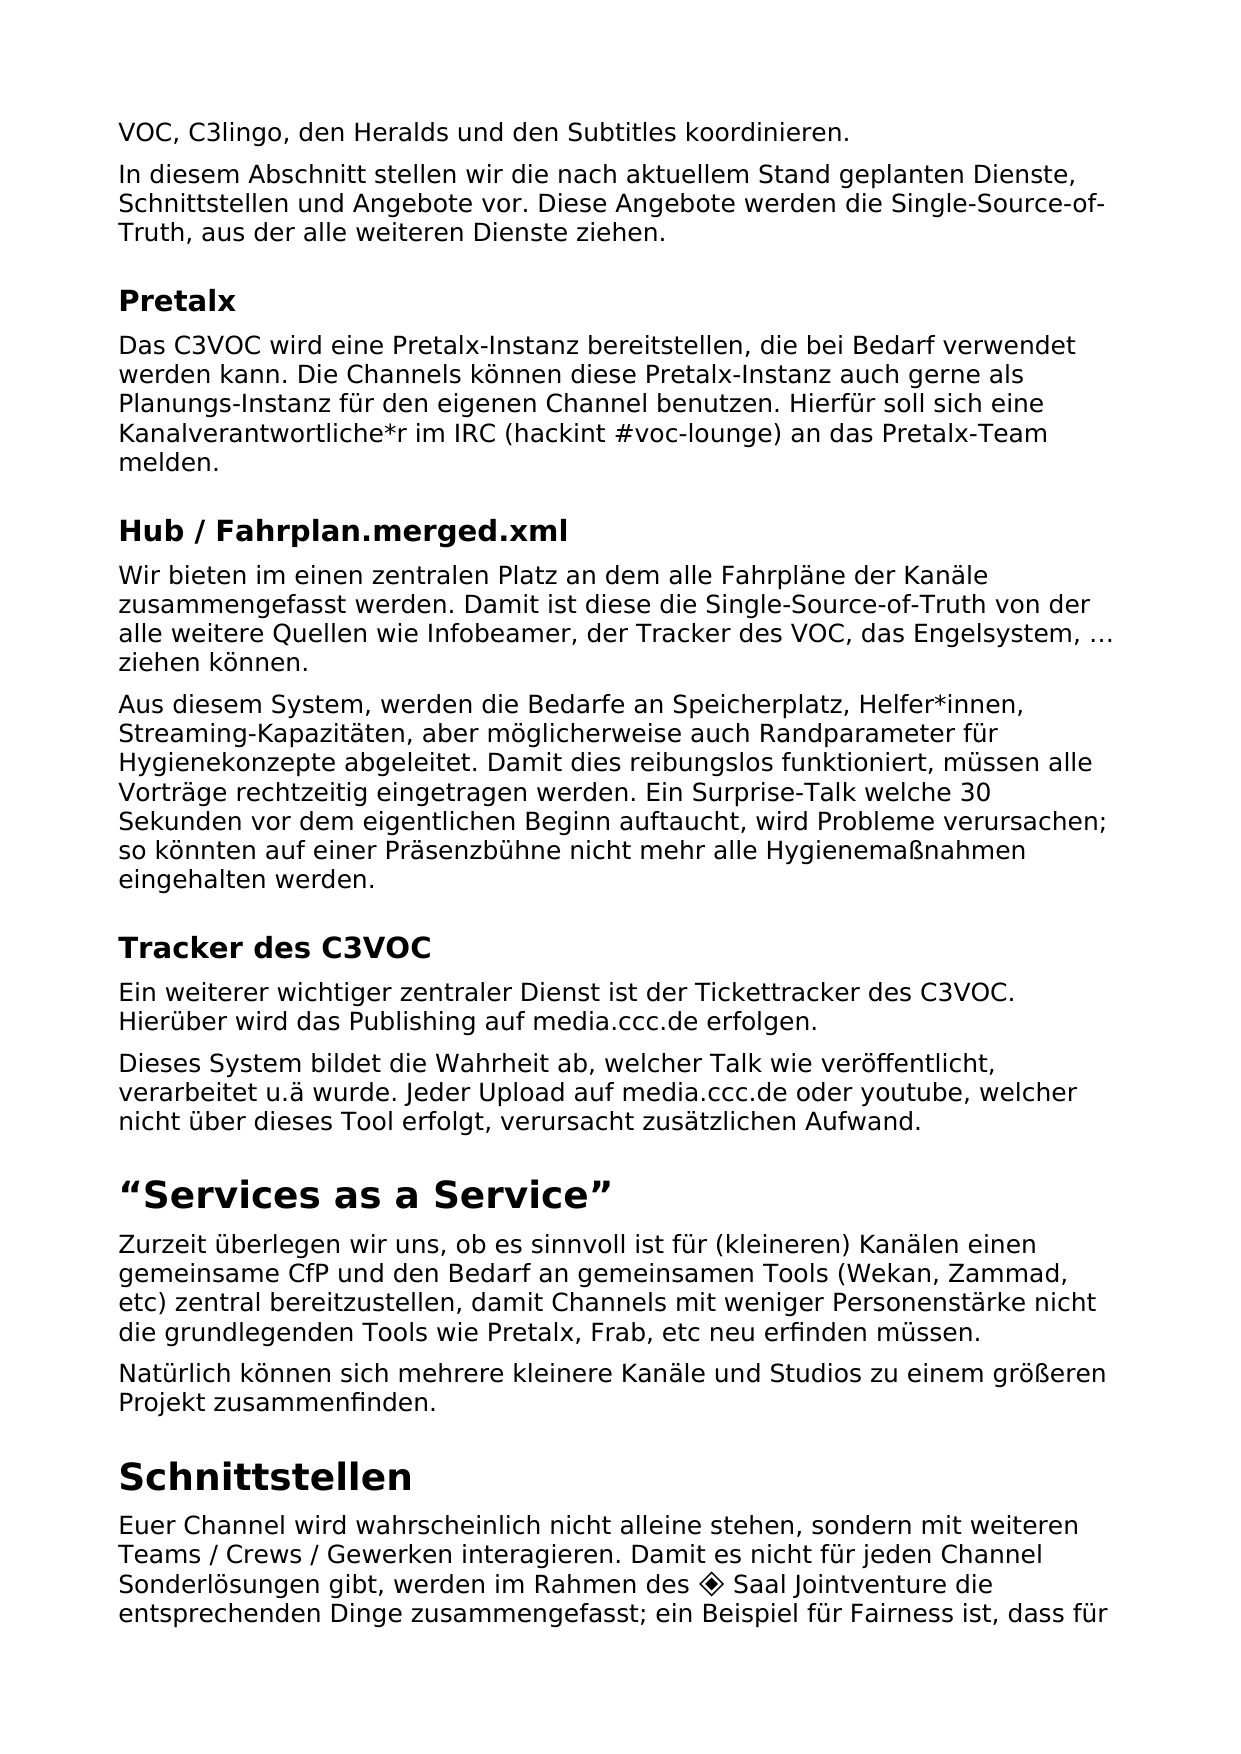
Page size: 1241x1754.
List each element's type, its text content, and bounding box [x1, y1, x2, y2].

text VOC, C3lingo, den Heralds und den Subtitles koordinieren. [118, 118, 1122, 147]
text Euer Channel wird wahrscheinlich nicht alleine stehen, sondern mit weiteren Teams / Crews / Gewerken interagieren. Damit es nicht für jeden Channel Sonderlösungen gibt, werden im Rahmen des 🞛 Saal Jointventure die entsprechenden Dinge zusammengefasst; ein Beispiel für Fairness ist, dass für [118, 1511, 1122, 1628]
text Wir bieten im einen zentralen Platz an dem alle Fahrpläne der Kanäle zusammengefasst werden. Damit ist diese die Single-Source-of-Truth von der alle weitere Quellen wie Infobeamer, der Tracker des VOC, das Engelsystem, … ziehen können. [118, 561, 1122, 678]
text Ein weiterer wichtiger zentraler Dienst ist der Tickettracker des C3VOC. Hierüber wird das Publishing auf media.ccc.de erfolgen. [118, 978, 1122, 1037]
text Dieses System bildet die Wahrheit ab, welcher Talk wie veröffentlicht, verarbeitet u.ä wurde. Jeder Upload auf media.ccc.de oder youtube, welcher nicht über dieses Tool erfolgt, verursacht zusätzlichen Aufwand. [118, 1049, 1122, 1137]
subtitle Schnittstellen [118, 1455, 1122, 1499]
subtitle Hub / Fahrplan.merged.xml [118, 514, 1122, 548]
text Aus diesem System, werden die Bedarfe an Speicherplatz, Helfer*innen, Streaming-Kapazitäten, aber möglicherweise auch Randparameter für Hygienekonzepte abgeleitet. Damit dies reibungslos funktioniert, müssen alle Vorträge rechtzeitig eingetragen werden. Ein Surprise-Talk welche 30 Sekunden vor dem eigentlichen Beginn auftaucht, wird Probleme verursachen; so könnten auf einer Präsenzbühne nicht mehr alle Hygienemaßnahmen eingehalten werden. [118, 690, 1122, 894]
subtitle Pretalx [118, 285, 1122, 319]
subtitle Tracker des C3VOC [118, 932, 1122, 966]
text Zurzeit überlegen wir uns, ob es sinnvoll ist für (kleineren) Kanälen einen gemeinsame CfP und den Bedarf an gemeinsamen Tools (Wekan, Zammad, etc) zentral bereitzustellen, damit Channels mit weniger Personenstärke nicht die grundlegenden Tools wie Pretalx, Frab, etc neu erfinden müssen. [118, 1230, 1122, 1347]
subtitle “Services as a Service” [118, 1174, 1122, 1218]
text Das C3VOC wird eine Pretalx-Instanz bereitstellen, die bei Bedarf verwendet werden kann. Die Channels können diese Pretalx-Instanz auch gerne als Planungs-Instanz für den eigenen Channel benutzen. Hierfür soll sich eine Kanalverantwortliche*r im IRC (hackint #voc-lounge) an das Pretalx-Team melden. [118, 331, 1122, 477]
text In diesem Abschnitt stellen wir die nach aktuellem Stand geplanten Dienste, Schnittstellen und Angebote vor. Diese Angebote werden die Single-Source-of-Truth, aus der alle weiteren Dienste ziehen. [118, 160, 1122, 247]
text Natürlich können sich mehrere kleinere Kanäle und Studios zu einem größeren Projekt zusammenfinden. [118, 1359, 1122, 1418]
